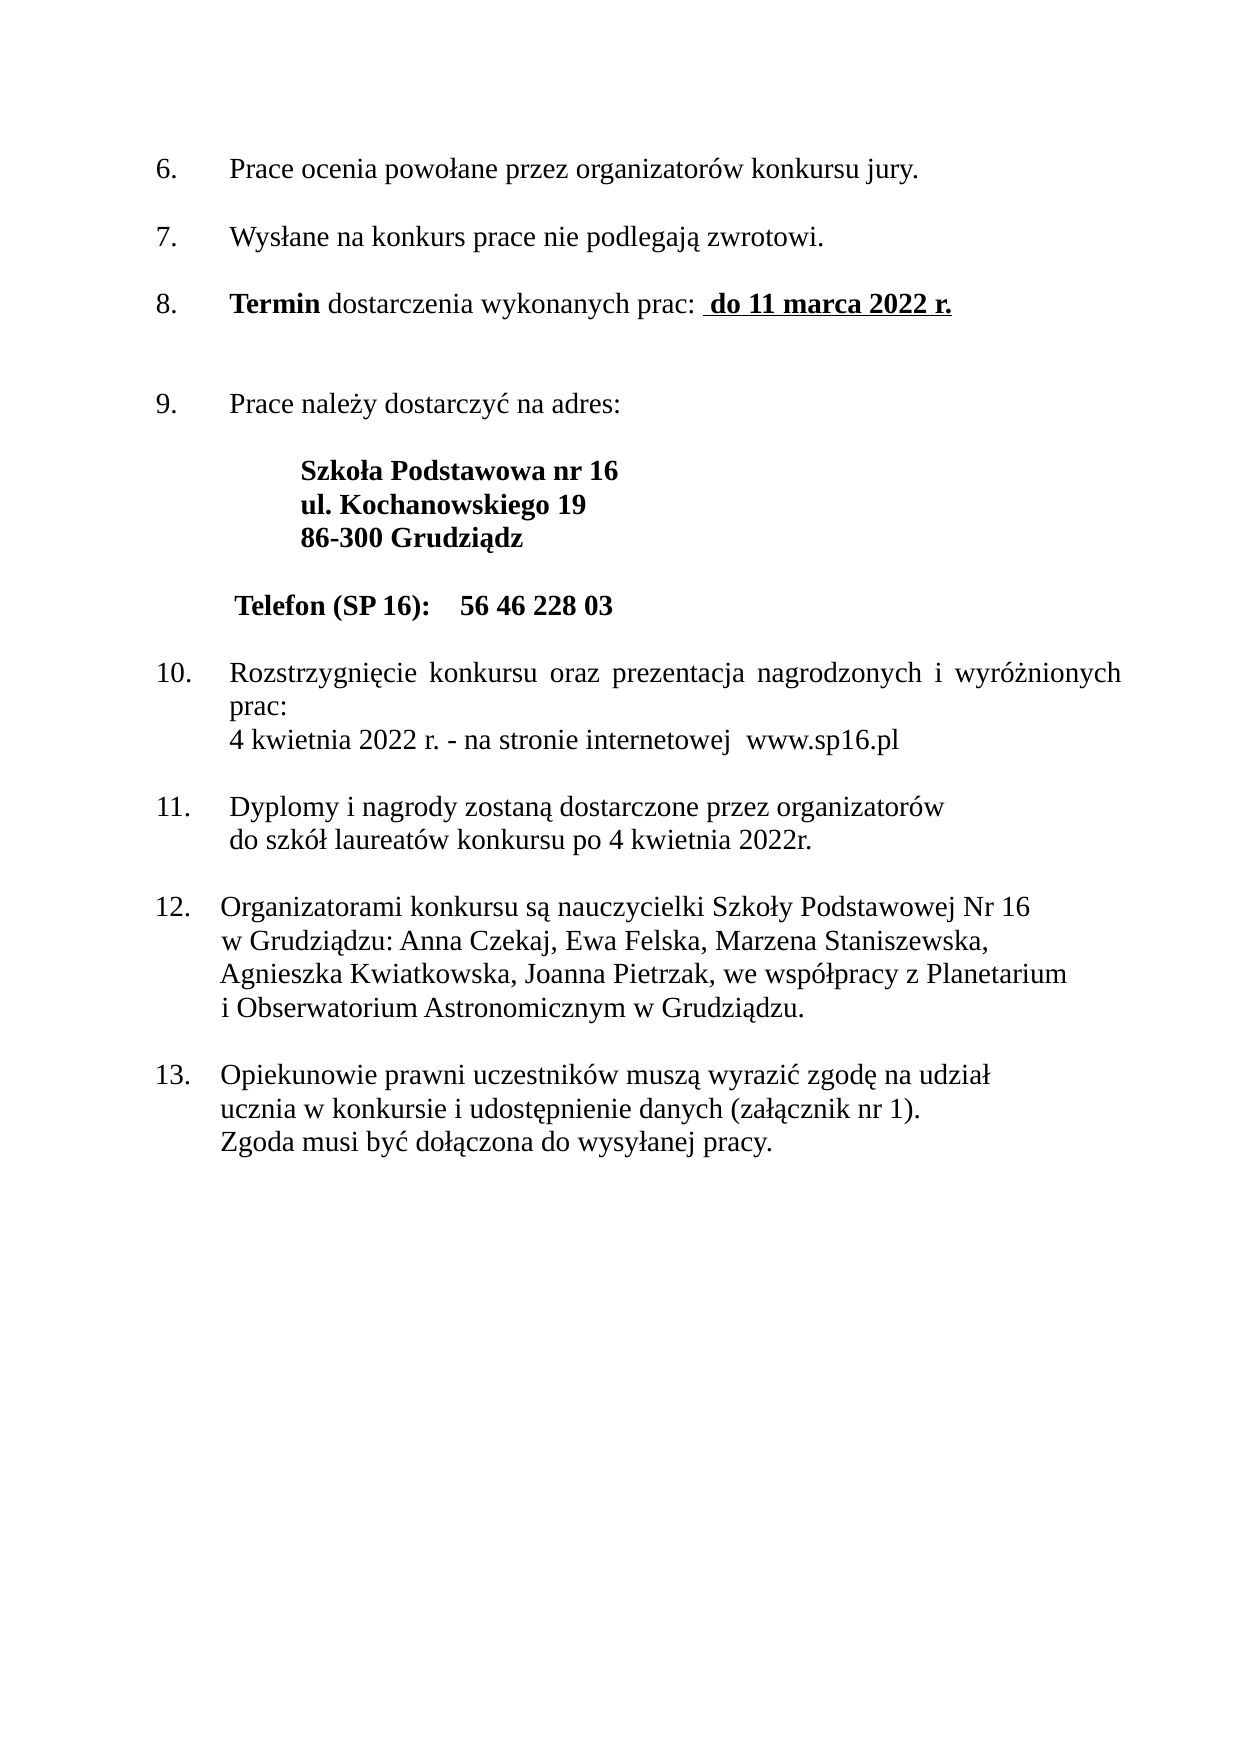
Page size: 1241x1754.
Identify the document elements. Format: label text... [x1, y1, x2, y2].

list Wysłane na konkurs prace nie podlegają zwrotowi. [156, 219, 1122, 252]
text ul. Kochanowskiego 19 [118, 487, 1122, 521]
list Dyplomy i nagrody zostaną dostarczone przez organizatorów [156, 789, 1122, 822]
text w Grudziądzu: Anna Czekaj, Ewa Felska, Marzena Staniszewska, [192, 923, 1122, 957]
text Agnieszka Kwiatkowska, Joanna Pietrzak, we współpracy z Planetarium [192, 957, 1122, 990]
list Termin dostarczenia wykonanych prac: do 11 marca 2022 r. [156, 286, 1122, 319]
text 12. Organizatorami konkursu są nauczycielki Szkoły Podstawowej Nr 16 [118, 889, 1122, 923]
list Prace należy dostarczyć na adres: [156, 386, 1122, 420]
list Prace ocenia powołane przez organizatorów konkursu jury. [156, 152, 1122, 185]
text 13. Opiekunowie prawni uczestników muszą wyrazić zgodę na udział [118, 1057, 1122, 1091]
text Telefon (SP 16): 56 46 228 03 [118, 588, 1122, 621]
text i Obserwatorium Astronomicznym w Grudziądzu. [192, 990, 1122, 1024]
text ucznia w konkursie i udostępnienie danych (załącznik nr 1). [118, 1091, 1122, 1124]
list 4 kwietnia 2022 r. - na stronie internetowej www.sp16.pl [156, 722, 1122, 755]
text Szkoła Podstawowa nr 16 [118, 453, 1122, 487]
text Zgoda musi być dołączona do wysyłanej pracy. [118, 1124, 1122, 1158]
list Rozstrzygnięcie konkursu oraz prezentacja nagrodzonych i wyróżnionych prac: [156, 655, 1122, 722]
list do szkół laureatów konkursu po 4 kwietnia 2022r. [156, 822, 1122, 856]
text 86-300 Grudziądz [118, 521, 1122, 554]
